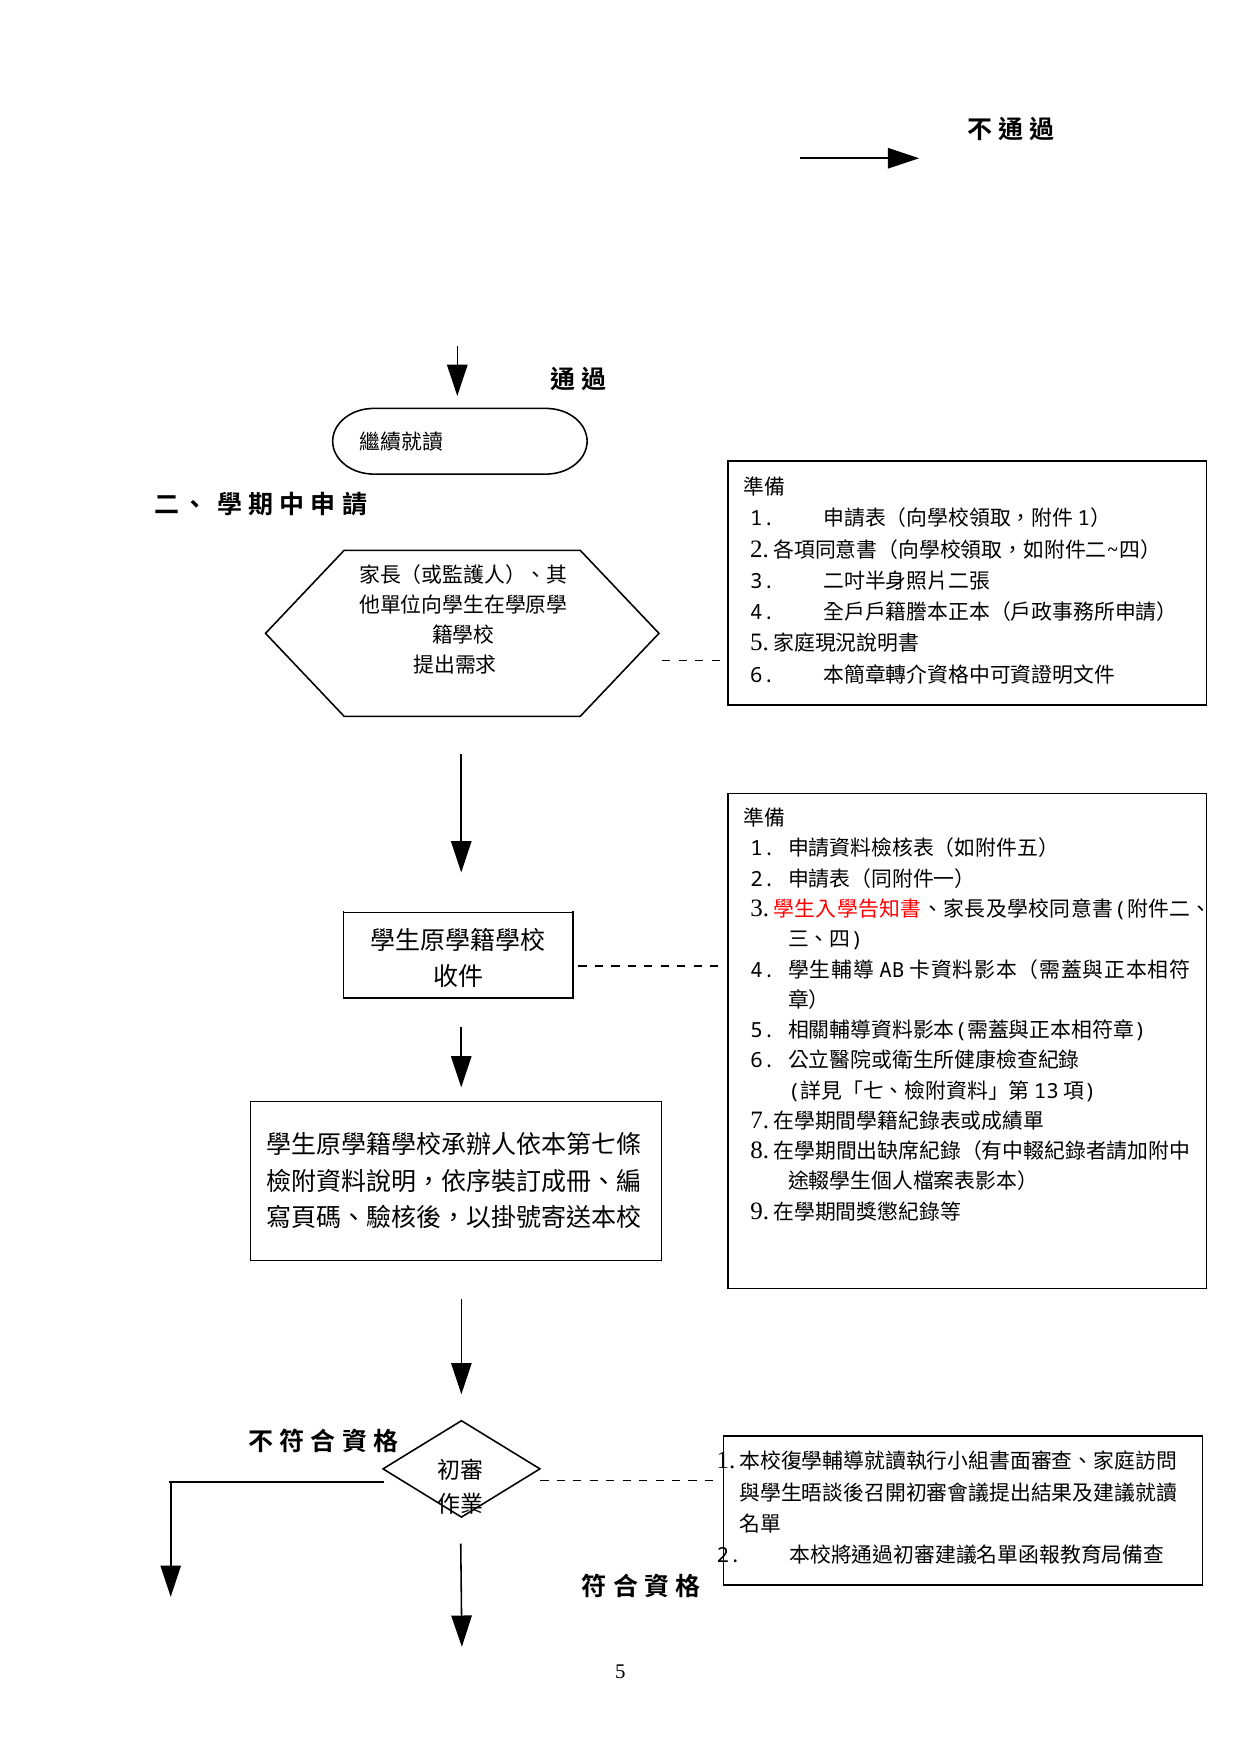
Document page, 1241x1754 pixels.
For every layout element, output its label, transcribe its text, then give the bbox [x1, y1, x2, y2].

text 不符合資格 [724, 1437, 1202, 1584]
text 符合資格 [120, 1542, 1157, 1604]
text 不符合資格 [120, 1398, 1157, 1461]
text 準備 [743, 801, 1191, 832]
list 學生入學告知書、家長及學校同意書(附件二、三、四) [750, 892, 1191, 953]
list 學生輔導AB卡資料影本（需蓋與正本相符章） [750, 953, 1191, 1013]
text 二、學期中申請 [120, 461, 727, 523]
text 學生原學籍學校收件 [359, 920, 557, 990]
list 申請表（向學校領取，附件1） [750, 501, 1191, 532]
list 二吋半身照片二張 [750, 563, 1191, 594]
list 申請資料檢核表（如附件五） [750, 832, 1191, 862]
text 不通過 [120, 86, 1157, 148]
list 各項同意書（向學校領取，如附件二~四） [750, 532, 1199, 563]
list 相關輔導資料影本(需蓋與正本相符章) [750, 1013, 1201, 1044]
text 準備 [743, 469, 1191, 501]
list 家庭現況說明書 [750, 626, 1191, 657]
list 在學期間出缺席紀錄（有中輟紀錄者請加附中途輟學生個人檔案表影本） [750, 1134, 1191, 1195]
list 全戶戶籍謄本正本（戶政事務所申請） [750, 594, 1191, 626]
list 本校將通過初審建議名單函報教育局備查 [724, 1538, 1195, 1569]
list 申請表（同附件一） [750, 862, 1191, 892]
text 學生原學籍學校承辦人依本第七條檢附資料說明，依序裝訂成冊、編寫頁碼、驗核後，以掛號寄送本校 [266, 1125, 646, 1233]
list 在學期間獎懲紀錄等 [750, 1195, 1191, 1225]
list 公立醫院或衛生所健康檢查紀錄 (詳見「七、檢附資料」第13項) [750, 1044, 1191, 1104]
text [729, 462, 1206, 704]
list 本簡章轉介資格中可資證明文件 [750, 657, 1191, 688]
list 本校復學輔導就讀執行小組書面審查、家庭訪問與學生晤談後召開初審會議提出結果及建議就讀名單 [724, 1444, 1195, 1538]
list 在學期間學籍紀錄表或成績單 [750, 1104, 1191, 1134]
text 通過 [120, 336, 1157, 398]
